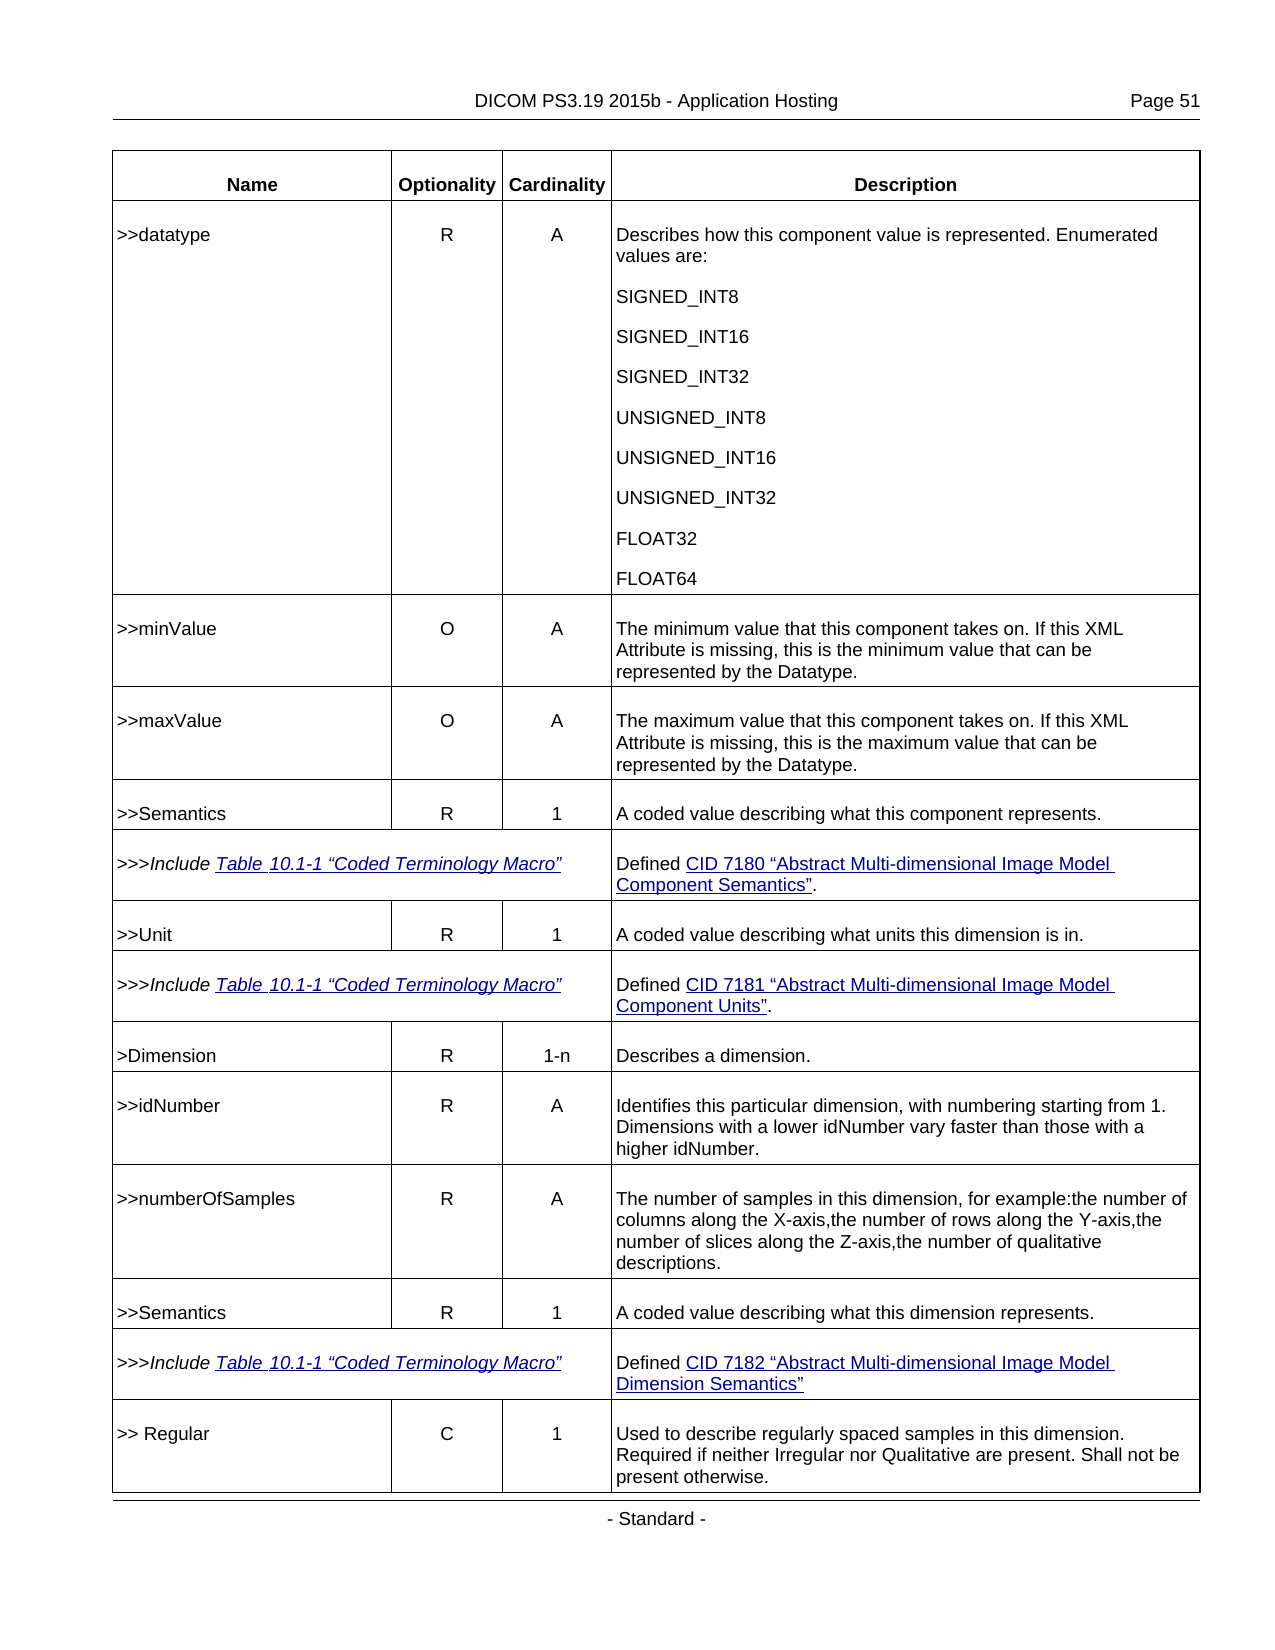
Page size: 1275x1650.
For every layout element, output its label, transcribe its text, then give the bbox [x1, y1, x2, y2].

table_cell >>minValue [113, 595, 391, 686]
table_cell Defined CID 7181 “Abstract Multi-dimensional Image Model Component Units”. [612, 951, 1199, 1021]
table_cell >> Regular [113, 1400, 391, 1492]
table_cell The minimum value that this component takes on. If this XML Attribute is missing, this is the minimum value that can be represented by the Datatype. [612, 595, 1199, 686]
table_cell Used to describe regularly spaced samples in this dimension. Required if neither Irregular nor Qualitative are present. Shall not be present otherwise. [612, 1400, 1199, 1492]
table_cell A [503, 687, 611, 779]
table_cell >>numberOfSamples [113, 1165, 391, 1278]
table_cell R [392, 1072, 502, 1163]
table_cell Defined CID 7180 “Abstract Multi-dimensional Image Model Component Semantics”. [612, 830, 1199, 900]
table_cell A coded value describing what this dimension represents. [612, 1279, 1199, 1327]
table_cell 1 [503, 780, 611, 829]
table_cell A [503, 595, 611, 686]
table_cell R [392, 780, 502, 829]
table_cell A coded value describing what this component represents. [612, 780, 1199, 829]
table_header Optionality [392, 151, 502, 200]
table_cell >Dimension [113, 1022, 391, 1071]
table_cell R [392, 201, 502, 593]
table_cell O [392, 595, 502, 686]
table_header Cardinality [503, 151, 611, 200]
table_cell The maximum value that this component takes on. If this XML Attribute is missing, this is the maximum value that can be represented by the Datatype. [612, 687, 1199, 779]
table_cell C [392, 1400, 502, 1492]
table_cell >>maxValue [113, 687, 391, 779]
table_cell >>datatype [113, 201, 391, 593]
table_cell 1-n [503, 1022, 611, 1071]
table_cell >>>Include Table 10.1-1 “Coded Terminology Macro” [113, 951, 611, 1021]
table_cell >>>Include Table 10.1-1 “Coded Terminology Macro” [113, 1329, 611, 1399]
table_cell A [503, 201, 611, 593]
table_cell R [392, 1279, 502, 1327]
table_cell 1 [503, 1279, 611, 1327]
table_cell 1 [503, 1400, 611, 1492]
table_cell >>>Include Table 10.1-1 “Coded Terminology Macro” [113, 830, 611, 900]
table_cell R [392, 1022, 502, 1071]
table_cell A [503, 1072, 611, 1163]
table_cell >>Semantics [113, 1279, 391, 1327]
table_cell Identifies this particular dimension, with numbering starting from 1. Dimensions with a lower idNumber vary faster than those with a higher idNumber. [612, 1072, 1199, 1163]
table_cell Describes a dimension. [612, 1022, 1199, 1071]
table_cell >>Unit [113, 901, 391, 950]
table_cell R [392, 901, 502, 950]
table_cell The number of samples in this dimension, for example:the number of columns along the X-axis,the number of rows along the Y-axis,the number of slices along the Z-axis,the number of qualitative descriptions. [612, 1165, 1199, 1278]
table_cell Describes how this component value is represented. Enumerated values are: SIGNED_INT8 SIGNED_INT16 SIGNED_INT32 UNSIGNED_INT8 UNSIGNED_INT16 UNSIGNED_INT32 FLOAT32 FLOAT64 [612, 201, 1199, 593]
table_cell Defined CID 7182 “Abstract Multi-dimensional Image Model Dimension Semantics” [612, 1329, 1199, 1399]
table_cell 1 [503, 901, 611, 950]
table_cell A [503, 1165, 611, 1278]
table_cell O [392, 687, 502, 779]
table_header Name [113, 151, 391, 200]
table_cell A coded value describing what units this dimension is in. [612, 901, 1199, 950]
table_cell >>idNumber [113, 1072, 391, 1163]
table_header Description [612, 151, 1199, 200]
table_cell >>Semantics [113, 780, 391, 829]
table_cell R [392, 1165, 502, 1278]
